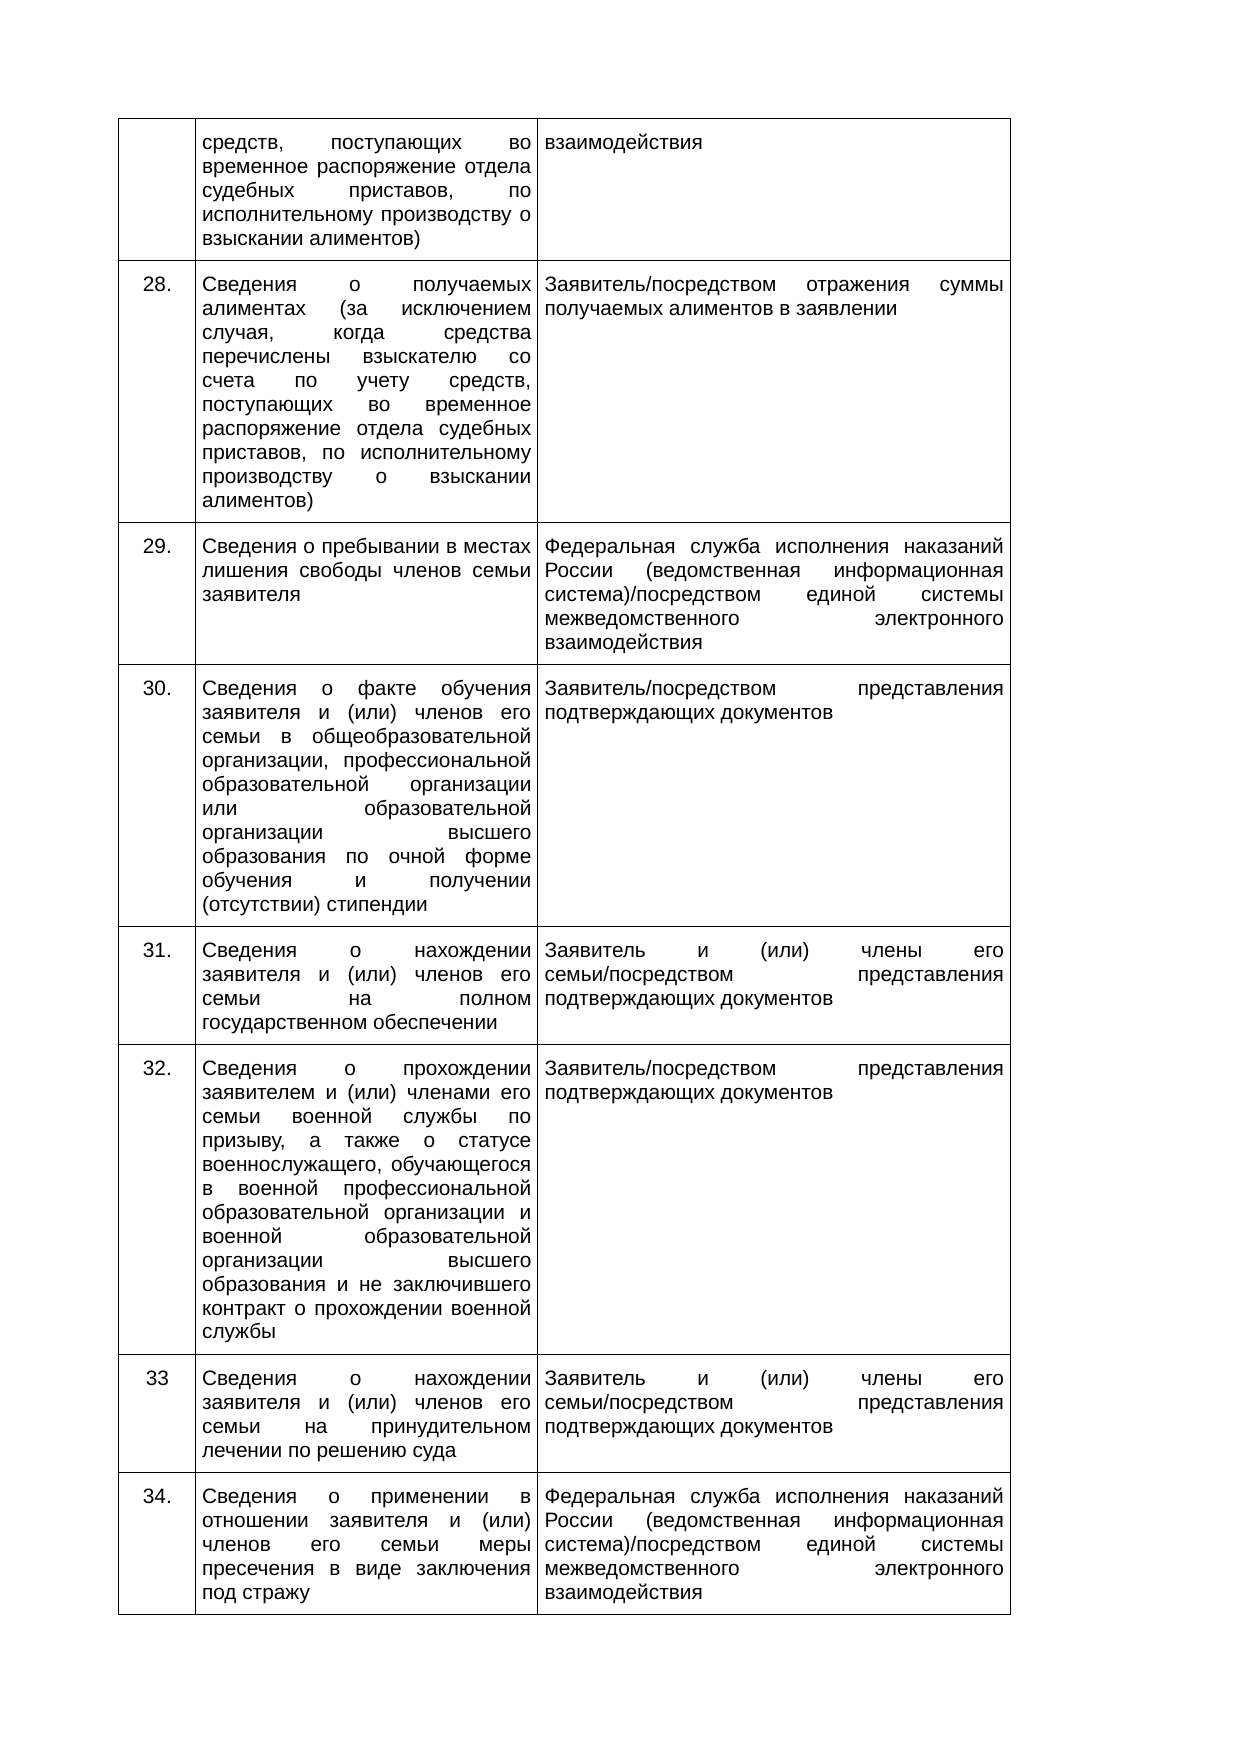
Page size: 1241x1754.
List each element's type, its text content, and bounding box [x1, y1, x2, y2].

table_cell Сведения о нахождении заявителя и (или) членов его семьи на принудительном лечении по решению суда [196, 1355, 537, 1472]
table_cell Сведения о применении в отношении заявителя и (или) членов его семьи меры пресечения в виде заключения под стражу [196, 1473, 537, 1614]
table_cell 29. [119, 523, 195, 664]
table_cell Сведения о прохождении заявителем и (или) членами его семьи военной службы по призыву, а также о статусе военнослужащего, обучающегося в военной профессиональной образовательной организации и военной образовательной организации высшего образования и не заключившего контракт о прохождении военной службы [196, 1045, 537, 1354]
table_cell средств, поступающих во временное распоряжение отдела судебных приставов, по исполнительному производству о взыскании алиментов) [196, 119, 537, 260]
table_cell Федеральная служба исполнения наказаний России (ведомственная информационная система)/посредством единой системы межведомственного электронного взаимодействия [538, 1473, 1010, 1614]
table_cell Сведения о факте обучения заявителя и (или) членов его семьи в общеобразовательной организации, профессиональной образовательной организации или образовательной организации высшего образования по очной форме обучения и получении (отсутствии) стипендии [196, 665, 537, 926]
table_cell Сведения о получаемых алиментах (за исключением случая, когда средства перечислены взыскателю со счета по учету средств, поступающих во временное распоряжение отдела судебных приставов, по исполнительному производству о взыскании алиментов) [196, 261, 537, 522]
table_cell Заявитель/посредством представления подтверждающих документов [538, 1045, 1010, 1354]
table_cell 34. [119, 1473, 195, 1614]
table_cell 31. [119, 927, 195, 1044]
table_cell Заявитель и (или) члены его семьи/посредством представления подтверждающих документов [538, 1355, 1010, 1472]
table_cell Заявитель/посредством представления подтверждающих документов [538, 665, 1010, 926]
table_cell 30. [119, 665, 195, 926]
table_cell Заявитель/посредством отражения суммы получаемых алиментов в заявлении [538, 261, 1010, 522]
table_cell Заявитель и (или) члены его семьи/посредством представления подтверждающих документов [538, 927, 1010, 1044]
table_cell Сведения о нахождении заявителя и (или) членов его семьи на полном государственном обеспечении [196, 927, 537, 1044]
table_cell взаимодействия [538, 119, 1010, 260]
table_cell 28. [119, 261, 195, 522]
table_cell [119, 119, 195, 260]
table_cell Сведения о пребывании в местах лишения свободы членов семьи заявителя [196, 523, 537, 664]
table_cell 32. [119, 1045, 195, 1354]
table_cell 33 [119, 1355, 195, 1472]
table_cell Федеральная служба исполнения наказаний России (ведомственная информационная система)/посредством единой системы межведомственного электронного взаимодействия [538, 523, 1010, 664]
